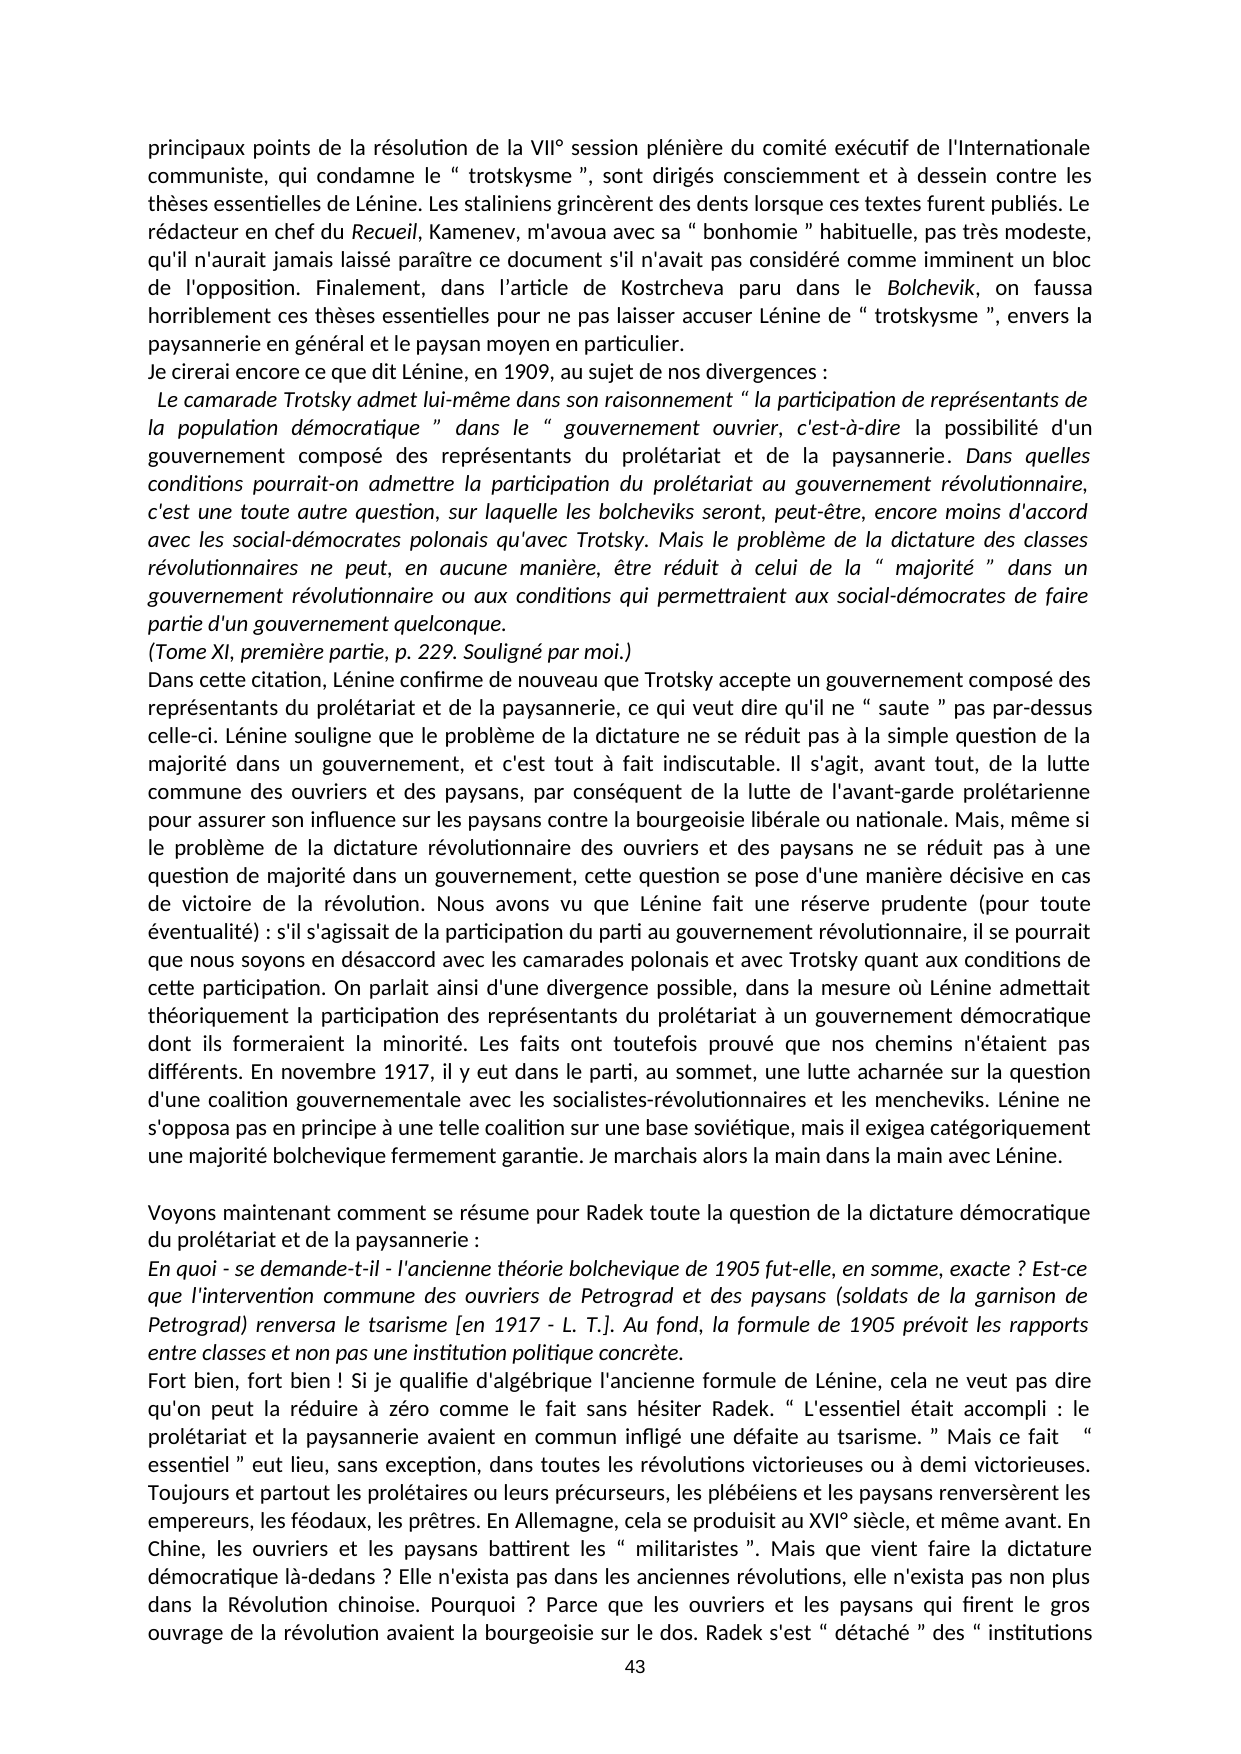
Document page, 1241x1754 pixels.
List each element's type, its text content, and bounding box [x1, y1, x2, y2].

text En quoi - se demande-t-il - l'ancienne théorie bolchevique de 1905 fut-elle, en somme, exacte ? Est-ce que l'intervention commune des ouvriers de Petrograd et des paysans (soldats de la garnison de Petrograd) renversa le tsarisme [en 1917 - L. T.]. Au fond, la formule de 1905 prévoit les rapports entre classes et non pas une institution politique concrète. [148, 1254, 1093, 1366]
text Je cirerai encore ce que dit Lénine, en 1909, au sujet de nos divergences : [148, 357, 1093, 385]
text Fort bien, fort bien ! Si je qualifie d'algébrique l'ancienne formule de Lénine, cela ne veut pas dire qu'on peut la réduire à zéro comme le fait sans hésiter Radek. “ L'essentiel était accompli : le prolétariat et la paysannerie avaient en commun infligé une défaite au tsarisme. ” Mais ce fait “ essentiel ” eut lieu, sans exception, dans toutes les révolutions victorieuses ou à demi victorieuses. Toujours et partout les prolétaires ou leurs précurseurs, les plébéiens et les paysans renversèrent les empereurs, les féodaux, les prêtres. En Allemagne, cela se produisit au XVI° siècle, et même avant. En Chine, les ouvriers et les paysans battirent les “ militaristes ”. Mais que vient faire la dictature démocratique là-dedans ? Elle n'exista pas dans les anciennes révolutions, elle n'exista pas non plus dans la Révolution chinoise. Pourquoi ? Parce que les ouvriers et les paysans qui firent le gros ouvrage de la révolution avaient la bourgeoisie sur le dos. Radek s'est “ détaché ” des “ institutions [148, 1366, 1093, 1646]
text principaux points de la résolution de la VII° session plénière du comité exécutif de l'Internationale communiste, qui condamne le “ trotskysme ”, sont dirigés consciemment et à dessein contre les thèses essentielles de Lénine. Les staliniens grincèrent des dents lorsque ces textes furent publiés. Le rédacteur en chef du Recueil, Kamenev, m'avoua avec sa “ bonhomie ” habituelle, pas très modeste, qu'il n'aurait jamais laissé paraître ce document s'il n'avait pas considéré comme imminent un bloc de l'opposition. Finalement, dans l’article de Kostrcheva paru dans le Bolchevik, on faussa horriblement ces thèses essentielles pour ne pas laisser accuser Lénine de “ trotskysme ”, envers la paysannerie en général et le paysan moyen en particulier. [148, 133, 1093, 357]
text Voyons maintenant comment se résume pour Radek toute la question de la dictature démocratique du prolétariat et de la paysannerie : [148, 1198, 1093, 1254]
text Dans cette citation, Lénine confirme de nouveau que Trotsky accepte un gouvernement composé des représentants du prolétariat et de la paysannerie, ce qui veut dire qu'il ne “ saute ” pas par-dessus celle-ci. Lénine souligne que le problème de la dictature ne se réduit pas à la simple question de la majorité dans un gouvernement, et c'est tout à fait indiscutable. Il s'agit, avant tout, de la lutte commune des ouvriers et des paysans, par conséquent de la lutte de l'avant-garde prolétarienne pour assurer son influence sur les paysans contre la bourgeoisie libérale ou nationale. Mais, même si le problème de la dictature révolutionnaire des ouvriers et des paysans ne se réduit pas à une question de majorité dans un gouvernement, cette question se pose d'une manière décisive en cas de victoire de la révolution. Nous avons vu que Lénine fait une réserve prudente (pour toute éventualité) : s'il s'agissait de la participation du parti au gouvernement révolutionnaire, il se pourrait que nous soyons en désaccord avec les camarades polonais et avec Trotsky quant aux conditions de cette participation. On parlait ainsi d'une divergence possible, dans la mesure où Lénine admettait théoriquement la participation des représentants du prolétariat à un gouvernement démocratique dont ils formeraient la minorité. Les faits ont toutefois prouvé que nos chemins n'étaient pas différents. En novembre 1917, il y eut dans le parti, au sommet, une lutte acharnée sur la question d'une coalition gouvernementale avec les socialistes-révolutionnaires et les mencheviks. Lénine ne s'opposa pas en principe à une telle coalition sur une base soviétique, mais il exigea catégoriquement une majorité bolchevique fermement garantie. Je marchais alors la main dans la main avec Lénine. [148, 665, 1093, 1169]
list Le camarade Trotsky admet lui-même dans son raisonnement “ la participation de représentants de la population démocratique ” dans le “ gouvernement ouvrier, c'est-à-dire la possibilité d'un gouvernement composé des représentants du prolétariat et de la paysannerie. Dans quelles conditions pourrait-on admettre la participation du prolétariat au gouvernement révolutionnaire, c'est une toute autre question, sur laquelle les bolcheviks seront, peut-être, encore moins d'accord avec les social-démocrates polonais qu'avec Trotsky. Mais le problème de la dictature des classes révolutionnaires ne peut, en aucune manière, être réduit à celui de la “ majorité ” dans un gouvernement révolutionnaire ou aux conditions qui permettraient aux social-démocrates de faire partie d'un gouvernement quelconque. [110, 385, 1093, 637]
text (Tome XI, première partie, p. 229. Souligné par moi.) [148, 637, 1093, 665]
